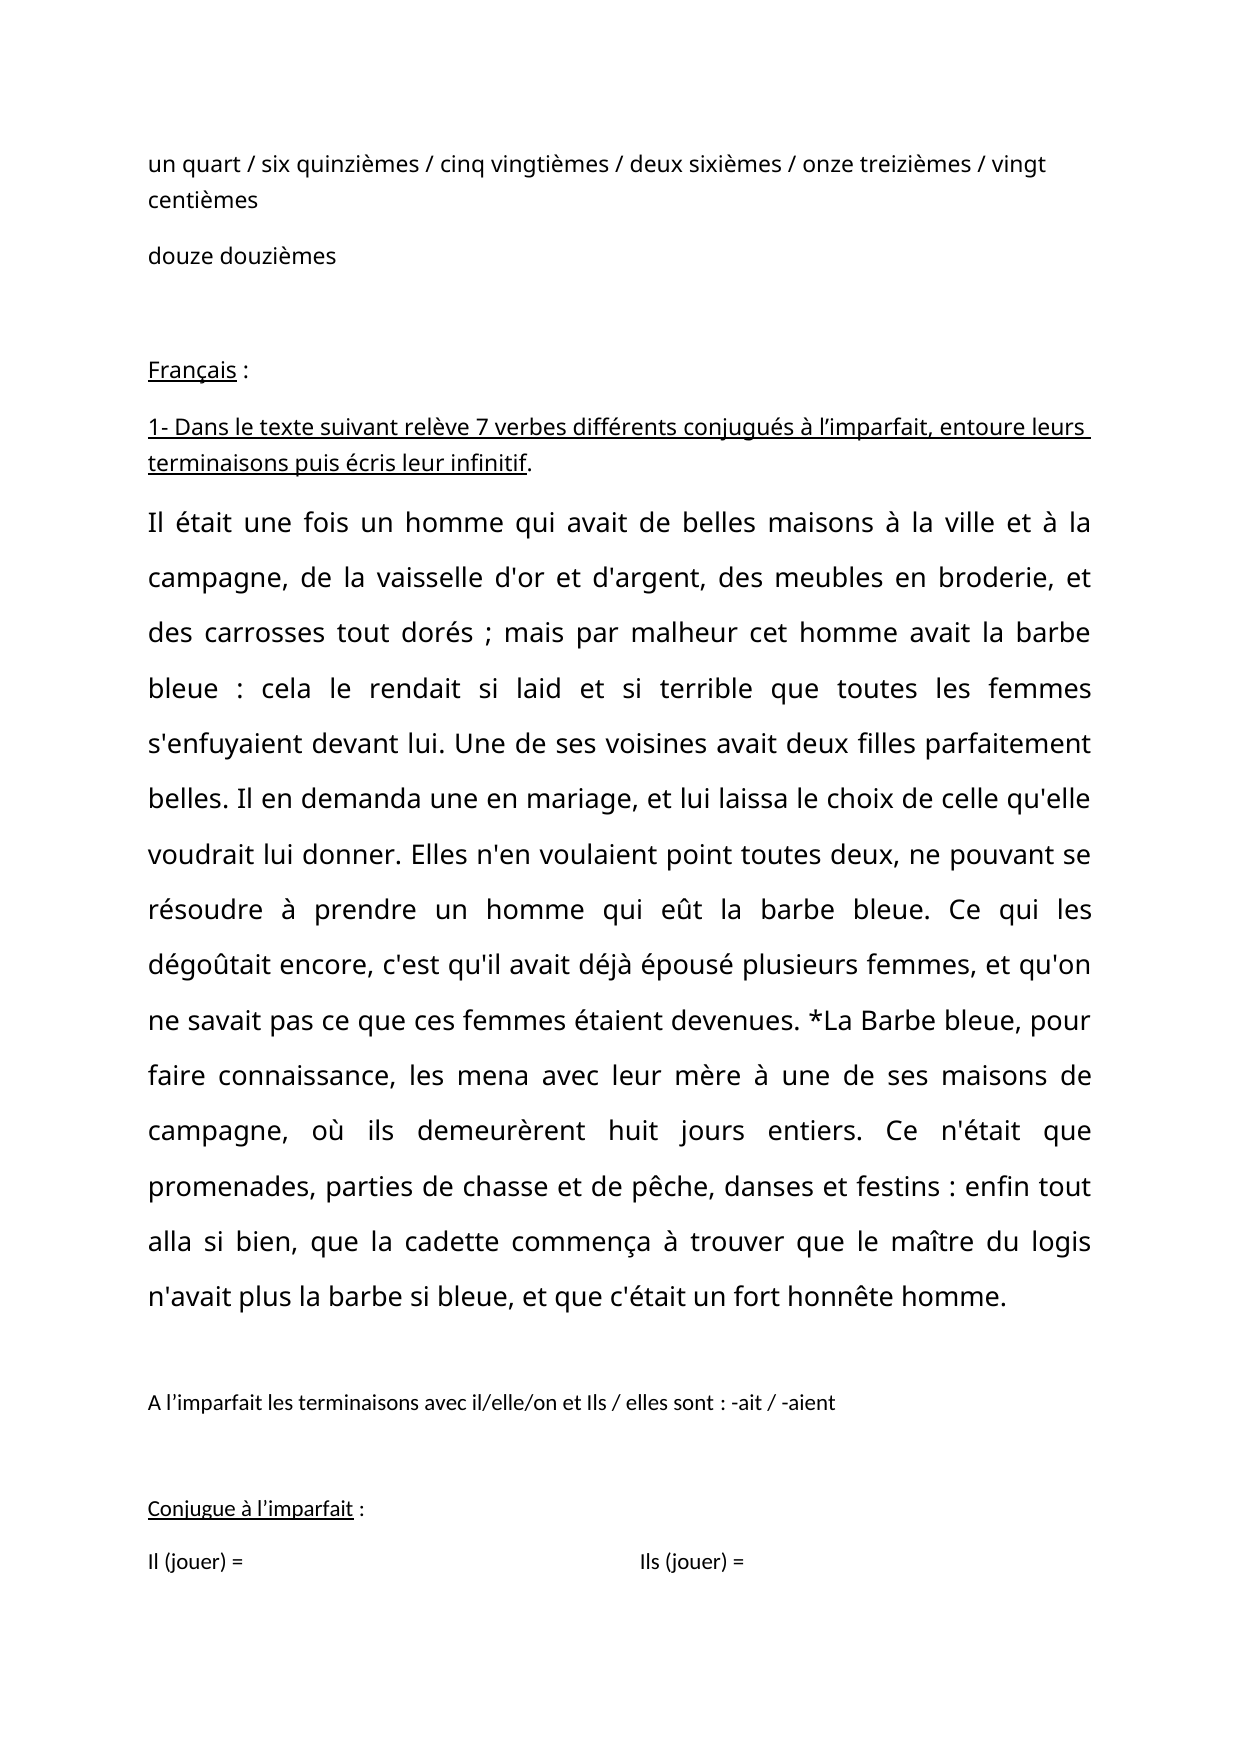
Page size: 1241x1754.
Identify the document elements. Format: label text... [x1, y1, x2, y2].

text Français : [148, 354, 1093, 385]
text Il (jouer) = Ils (jouer) = [148, 1547, 1093, 1575]
text 1- Dans le texte suivant relève 7 verbes différents conjugués à l’imparfait, entoure leurs terminaisons puis écris leur infinitif. [148, 411, 1093, 478]
text A l’imparfait les terminaisons avec il/elle/on et Ils / elles sont : -ait / -aient [148, 1388, 1093, 1416]
text Conjugue à l’imparfait : [148, 1494, 1093, 1522]
text Il était une fois un homme qui avait de belles maisons à la ville et à la campagne, de la vaisselle d'or et d'argent, des meubles en broderie, et des carrosses tout dorés ; mais par malheur cet homme avait la barbe bleue : cela le rendait si laid et si terrible que toutes les femmes s'enfuyaient devant lui. Une de ses voisines avait deux filles parfaitement belles. Il en demanda une en mariage, et lui laissa le choix de celle qu'elle voudrait lui donner. Elles n'en voulaient point toutes deux, ne pouvant se résoudre à prendre un homme qui eût la barbe bleue. Ce qui les dégoûtait encore, c'est qu'il avait déjà épousé plusieurs femmes, et qu'on ne savait pas ce que ces femmes étaient devenues. *La Barbe bleue, pour faire connaissance, les mena avec leur mère à une de ses maisons de campagne, où ils demeurèrent huit jours entiers. Ce n'était que promenades, parties de chasse et de pêche, danses et festins : enfin tout alla si bien, que la cadette commença à trouver que le maître du logis n'avait plus la barbe si bleue, et que c'était un fort honnête homme. [148, 503, 1093, 1314]
text douze douzièmes [148, 240, 1093, 272]
text un quart / six quinzièmes / cinq vingtièmes / deux sixièmes / onze treizièmes / vingt centièmes [148, 148, 1093, 215]
